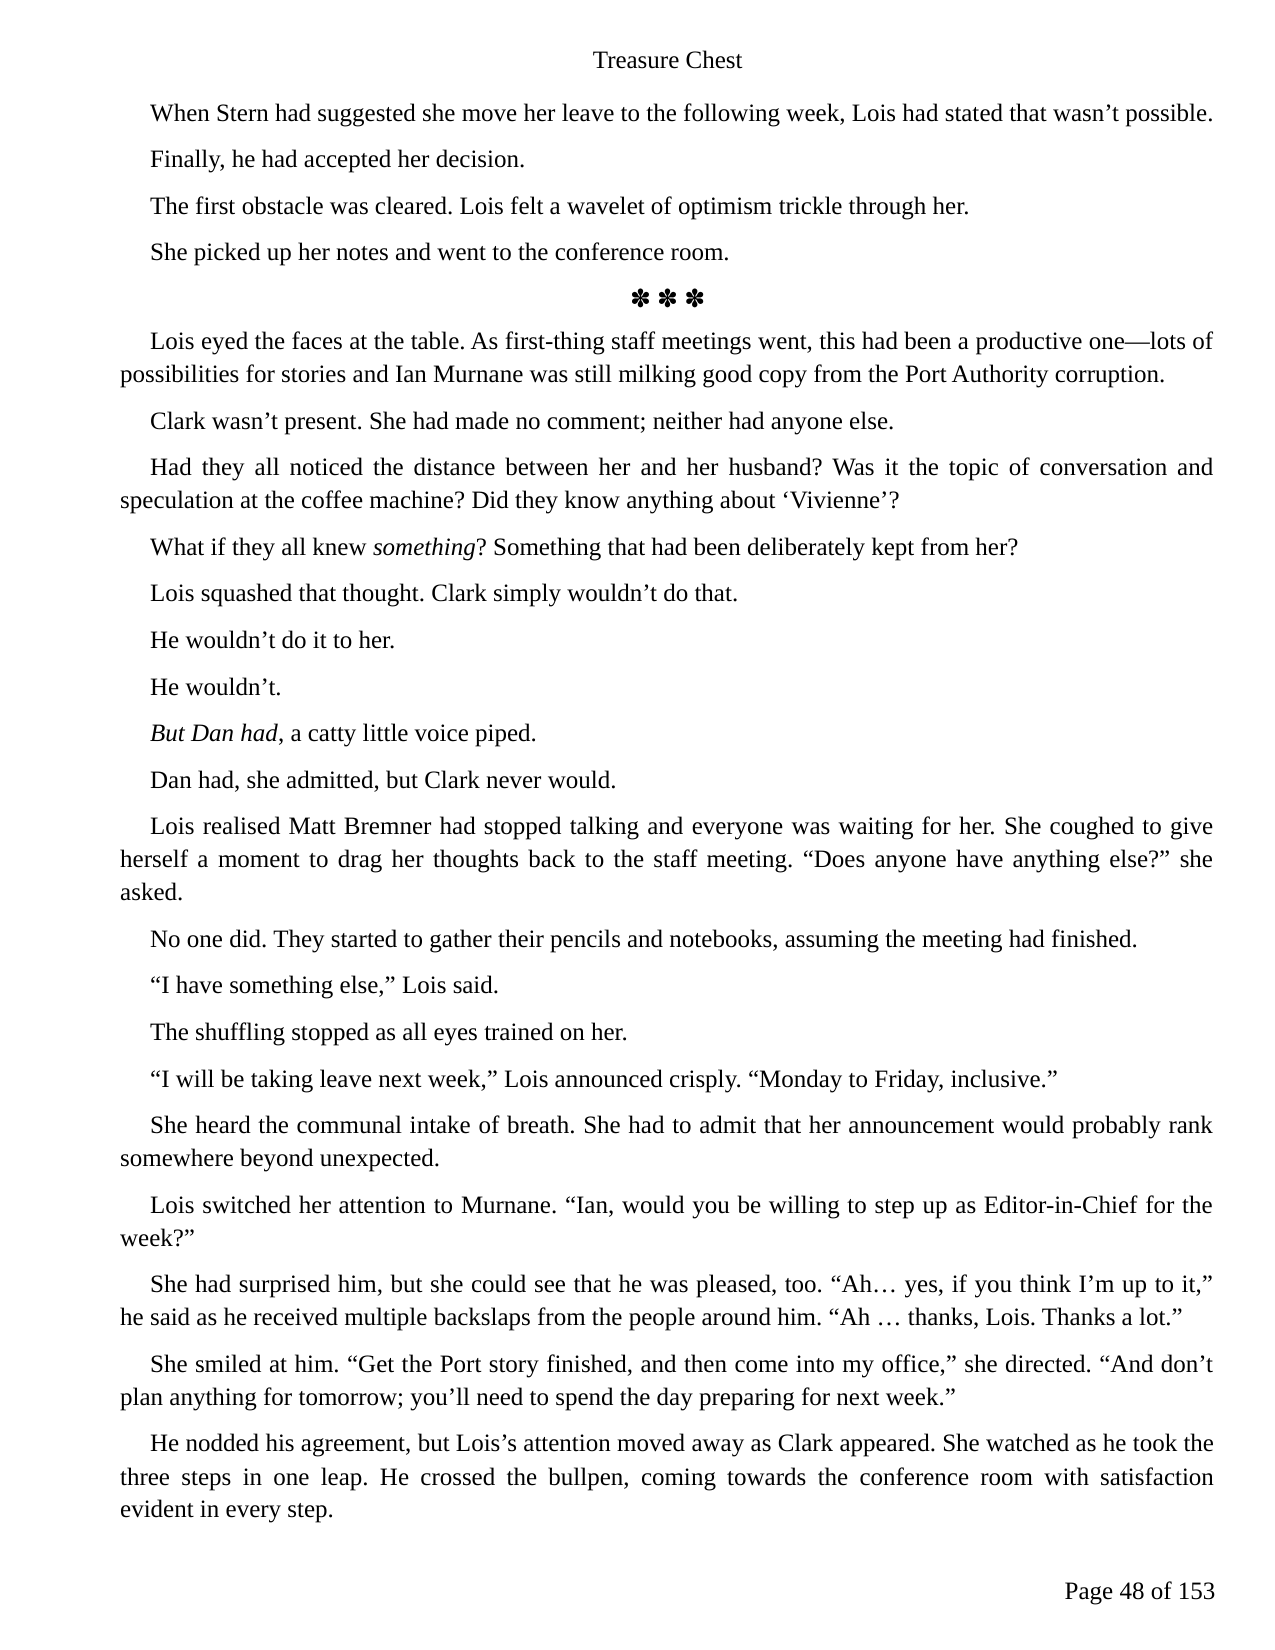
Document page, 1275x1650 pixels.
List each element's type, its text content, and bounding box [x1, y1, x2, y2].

text Dan had, she admitted, but Clark never would. [120, 765, 1215, 793]
text Had they all noticed the distance between her and her husband? Was it the topic of conversation and speculation at the coffee machine? Did they know anything about ‘Vivienne’? [120, 452, 1215, 514]
text Finally, he had accepted her decision. [120, 144, 1215, 173]
text When Stern had suggested she move her leave to the following week, Lois had stated that wasn’t possible. [120, 98, 1215, 126]
text Lois realised Matt Bremner had stopped talking and everyone was waiting for her. She coughed to give herself a moment to drag her thoughts back to the staff meeting. “Does anyone have anything else?” she asked. [120, 811, 1215, 906]
text He wouldn’t. [120, 672, 1215, 700]
text But Dan had, a catty little voice piped. [120, 718, 1215, 747]
text ✽ ✽ ✽ [120, 284, 1215, 313]
text No one did. They started to gather their pencils and notebooks, assuming the meeting had finished. [120, 924, 1215, 953]
text Lois eyed the faces at the table. As first-thing staff meetings went, this had been a productive one—lots of possibilities for stories and Ian Murnane was still milking good copy from the Port Authority corruption. [120, 326, 1215, 388]
text She smiled at him. “Get the Port story finished, and then come into my office,” she directed. “And don’t plan anything for tomorrow; you’ll need to spend the day preparing for next week.” [120, 1349, 1215, 1411]
text She heard the communal intake of breath. She had to admit that her announcement would probably rank somewhere beyond unexpected. [120, 1110, 1215, 1172]
text She picked up her notes and went to the conference room. [120, 237, 1215, 266]
text Clark wasn’t present. She had made no comment; neither had anyone else. [120, 406, 1215, 434]
text “I will be taking leave next week,” Lois announced crisply. “Monday to Friday, inclusive.” [120, 1064, 1215, 1092]
text Lois switched her attention to Murnane. “Ian, would you be willing to step up as Editor-in-Chief for the week?” [120, 1190, 1215, 1252]
text He nodded his agreement, but Lois’s attention moved away as Clark appeared. She watched as he took the three steps in one leap. He crossed the bullpen, coming towards the conference room with satisfaction evident in every step. [120, 1428, 1215, 1523]
text Lois squashed that thought. Clark simply wouldn’t do that. [120, 578, 1215, 607]
text She had surprised him, but she could see that he was pleased, too. “Ah… yes, if you think I’m up to it,” he said as he received multiple backslaps from the people around him. “Ah … thanks, Lois. Thanks a lot.” [120, 1269, 1215, 1331]
text The shuffling stopped as all eyes trained on her. [120, 1017, 1215, 1046]
text He wouldn’t do it to her. [120, 625, 1215, 654]
text “I have something else,” Lois said. [120, 971, 1215, 999]
text The first obstacle was cleared. Lois felt a wavelet of optimism trickle through her. [120, 191, 1215, 219]
text What if they all knew something? Something that had been deliberately kept from her? [120, 532, 1215, 561]
